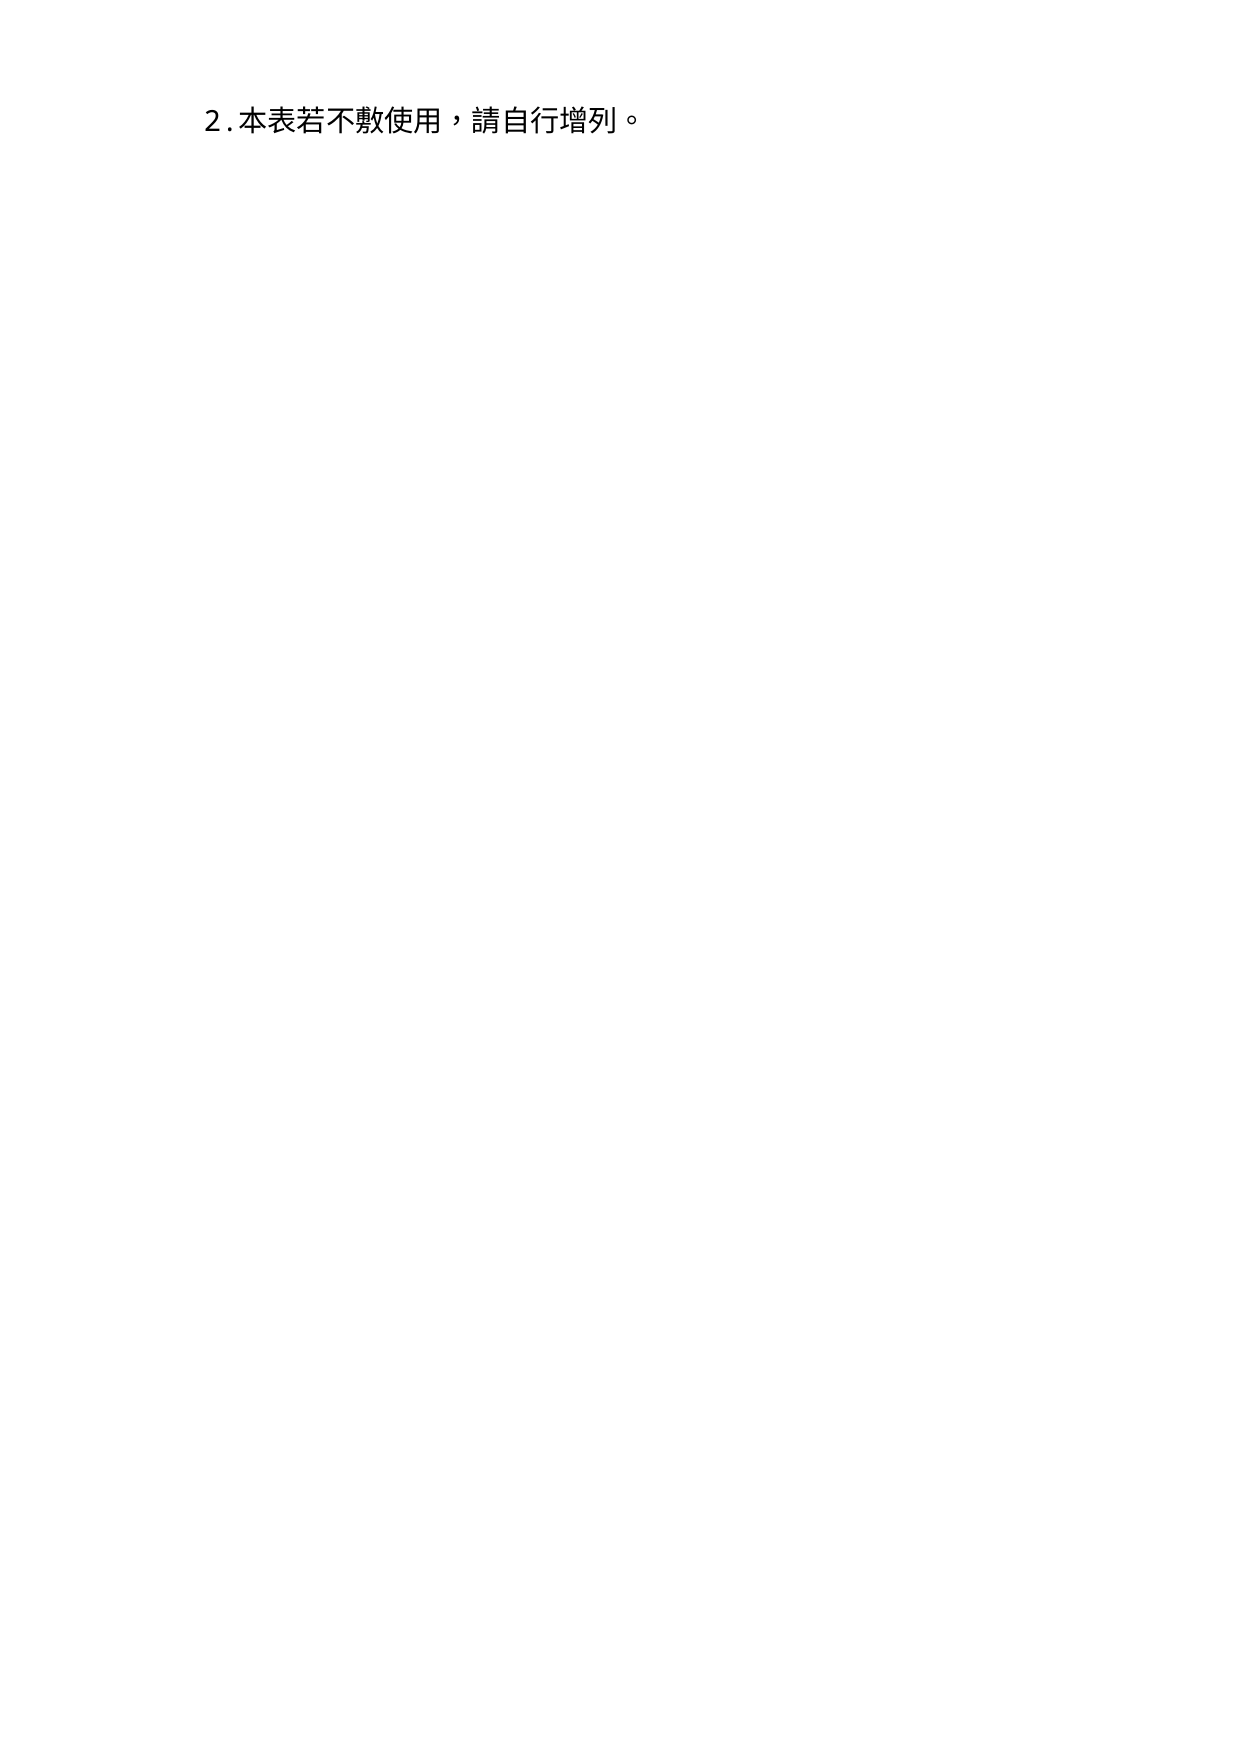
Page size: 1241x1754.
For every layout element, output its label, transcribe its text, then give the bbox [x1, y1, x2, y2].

text 2.本表若不敷使用，請自行增列。 [75, 77, 1162, 139]
